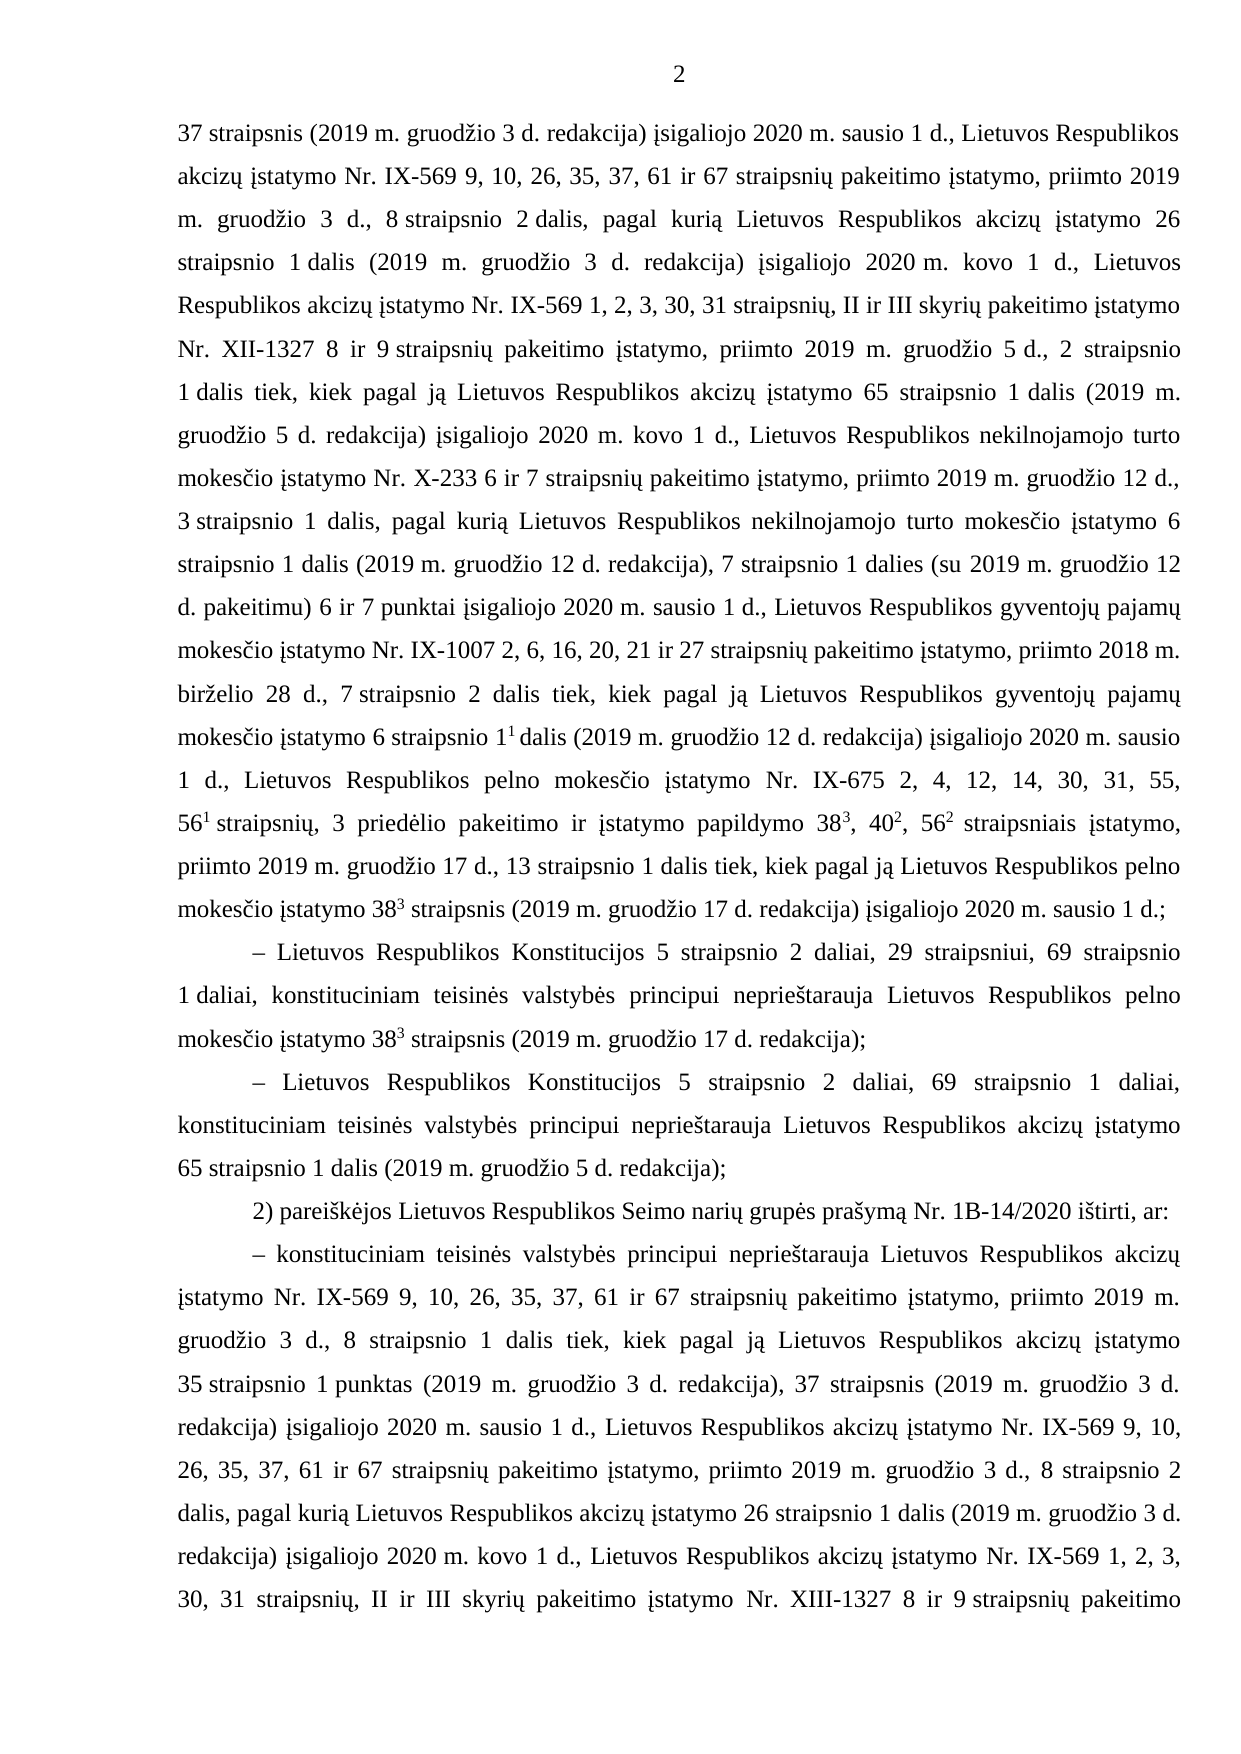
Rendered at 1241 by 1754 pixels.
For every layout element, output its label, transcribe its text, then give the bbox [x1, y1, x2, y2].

text – Lietuvos Respublikos Konstitucijos 5 straipsnio 2 daliai, 29 straipsniui, 69 straipsnio 1 daliai, konstituciniam teisinės valstybės principui neprieštarauja Lietuvos Respublikos pelno mokesčio įstatymo 383 straipsnis (2019 m. gruodžio 17 d. redakcija); [177, 937, 1181, 1052]
text – konstituciniam teisinės valstybės principui neprieštarauja Lietuvos Respublikos akcizų įstatymo Nr. IX-569 9, 10, 26, 35, 37, 61 ir 67 straipsnių pakeitimo įstatymo, priimto 2019 m. gruodžio 3 d., 8 straipsnio 1 dalis tiek, kiek pagal ją Lietuvos Respublikos akcizų įstatymo 35 straipsnio 1 punktas (2019 m. gruodžio 3 d. redakcija), 37 straipsnis (2019 m. gruodžio 3 d. redakcija) įsigaliojo 2020 m. sausio 1 d., Lietuvos Respublikos akcizų įstatymo Nr. IX-569 9, 10, 26, 35, 37, 61 ir 67 straipsnių pakeitimo įstatymo, priimto 2019 m. gruodžio 3 d., 8 straipsnio 2 dalis, pagal kurią Lietuvos Respublikos akcizų įstatymo 26 straipsnio 1 dalis (2019 m. gruodžio 3 d. redakcija) įsigaliojo 2020 m. kovo 1 d., Lietuvos Respublikos akcizų įstatymo Nr. IX-569 1, 2, 3, 30, 31 straipsnių, II ir III skyrių pakeitimo įstatymo Nr. XIII-1327 8 ir 9 straipsnių pakeitimo [177, 1239, 1181, 1613]
text 37 straipsnis (2019 m. gruodžio 3 d. redakcija) įsigaliojo 2020 m. sausio 1 d., Lietuvos Respublikos akcizų įstatymo Nr. IX-569 9, 10, 26, 35, 37, 61 ir 67 straipsnių pakeitimo įstatymo, priimto 2019 m. gruodžio 3 d., 8 straipsnio 2 dalis, pagal kurią Lietuvos Respublikos akcizų įstatymo 26 straipsnio 1 dalis (2019 m. gruodžio 3 d. redakcija) įsigaliojo 2020 m. kovo 1 d., Lietuvos Respublikos akcizų įstatymo Nr. IX-569 1, 2, 3, 30, 31 straipsnių, II ir III skyrių pakeitimo įstatymo Nr. XII-1327 8 ir 9 straipsnių pakeitimo įstatymo, priimto 2019 m. gruodžio 5 d., 2 straipsnio 1 dalis tiek, kiek pagal ją Lietuvos Respublikos akcizų įstatymo 65 straipsnio 1 dalis (2019 m. gruodžio 5 d. redakcija) įsigaliojo 2020 m. kovo 1 d., Lietuvos Respublikos nekilnojamojo turto mokesčio įstatymo Nr. X-233 6 ir 7 straipsnių pakeitimo įstatymo, priimto 2019 m. gruodžio 12 d., 3 straipsnio 1 dalis, pagal kurią Lietuvos Respublikos nekilnojamojo turto mokesčio įstatymo 6 straipsnio 1 dalis (2019 m. gruodžio 12 d. redakcija), 7 straipsnio 1 dalies (su 2019 m. gruodžio 12 d. pakeitimu) 6 ir 7 punktai įsigaliojo 2020 m. sausio 1 d., Lietuvos Respublikos gyventojų pajamų mokesčio įstatymo Nr. IX-1007 2, 6, 16, 20, 21 ir 27 straipsnių pakeitimo įstatymo, priimto 2018 m. birželio 28 d., 7 straipsnio 2 dalis tiek, kiek pagal ją Lietuvos Respublikos gyventojų pajamų mokesčio įstatymo 6 straipsnio 11 dalis (2019 m. gruodžio 12 d. redakcija) įsigaliojo 2020 m. sausio 1 d., Lietuvos Respublikos pelno mokesčio įstatymo Nr. IX-675 2, 4, 12, 14, 30, 31, 55, 561 straipsnių, 3 priedėlio pakeitimo ir įstatymo papildymo 383, 402, 562 straipsniais įstatymo, priimto 2019 m. gruodžio 17 d., 13 straipsnio 1 dalis tiek, kiek pagal ją Lietuvos Respublikos pelno mokesčio įstatymo 383 straipsnis (2019 m. gruodžio 17 d. redakcija) įsigaliojo 2020 m. sausio 1 d.; [177, 118, 1181, 923]
text – Lietuvos Respublikos Konstitucijos 5 straipsnio 2 daliai, 69 straipsnio 1 daliai, konstituciniam teisinės valstybės principui neprieštarauja Lietuvos Respublikos akcizų įstatymo 65 straipsnio 1 dalis (2019 m. gruodžio 5 d. redakcija); [177, 1067, 1181, 1182]
text 2) pareiškėjos Lietuvos Respublikos Seimo narių grupės prašymą Nr. 1B-14/2020 ištirti, ar: [177, 1196, 1181, 1225]
